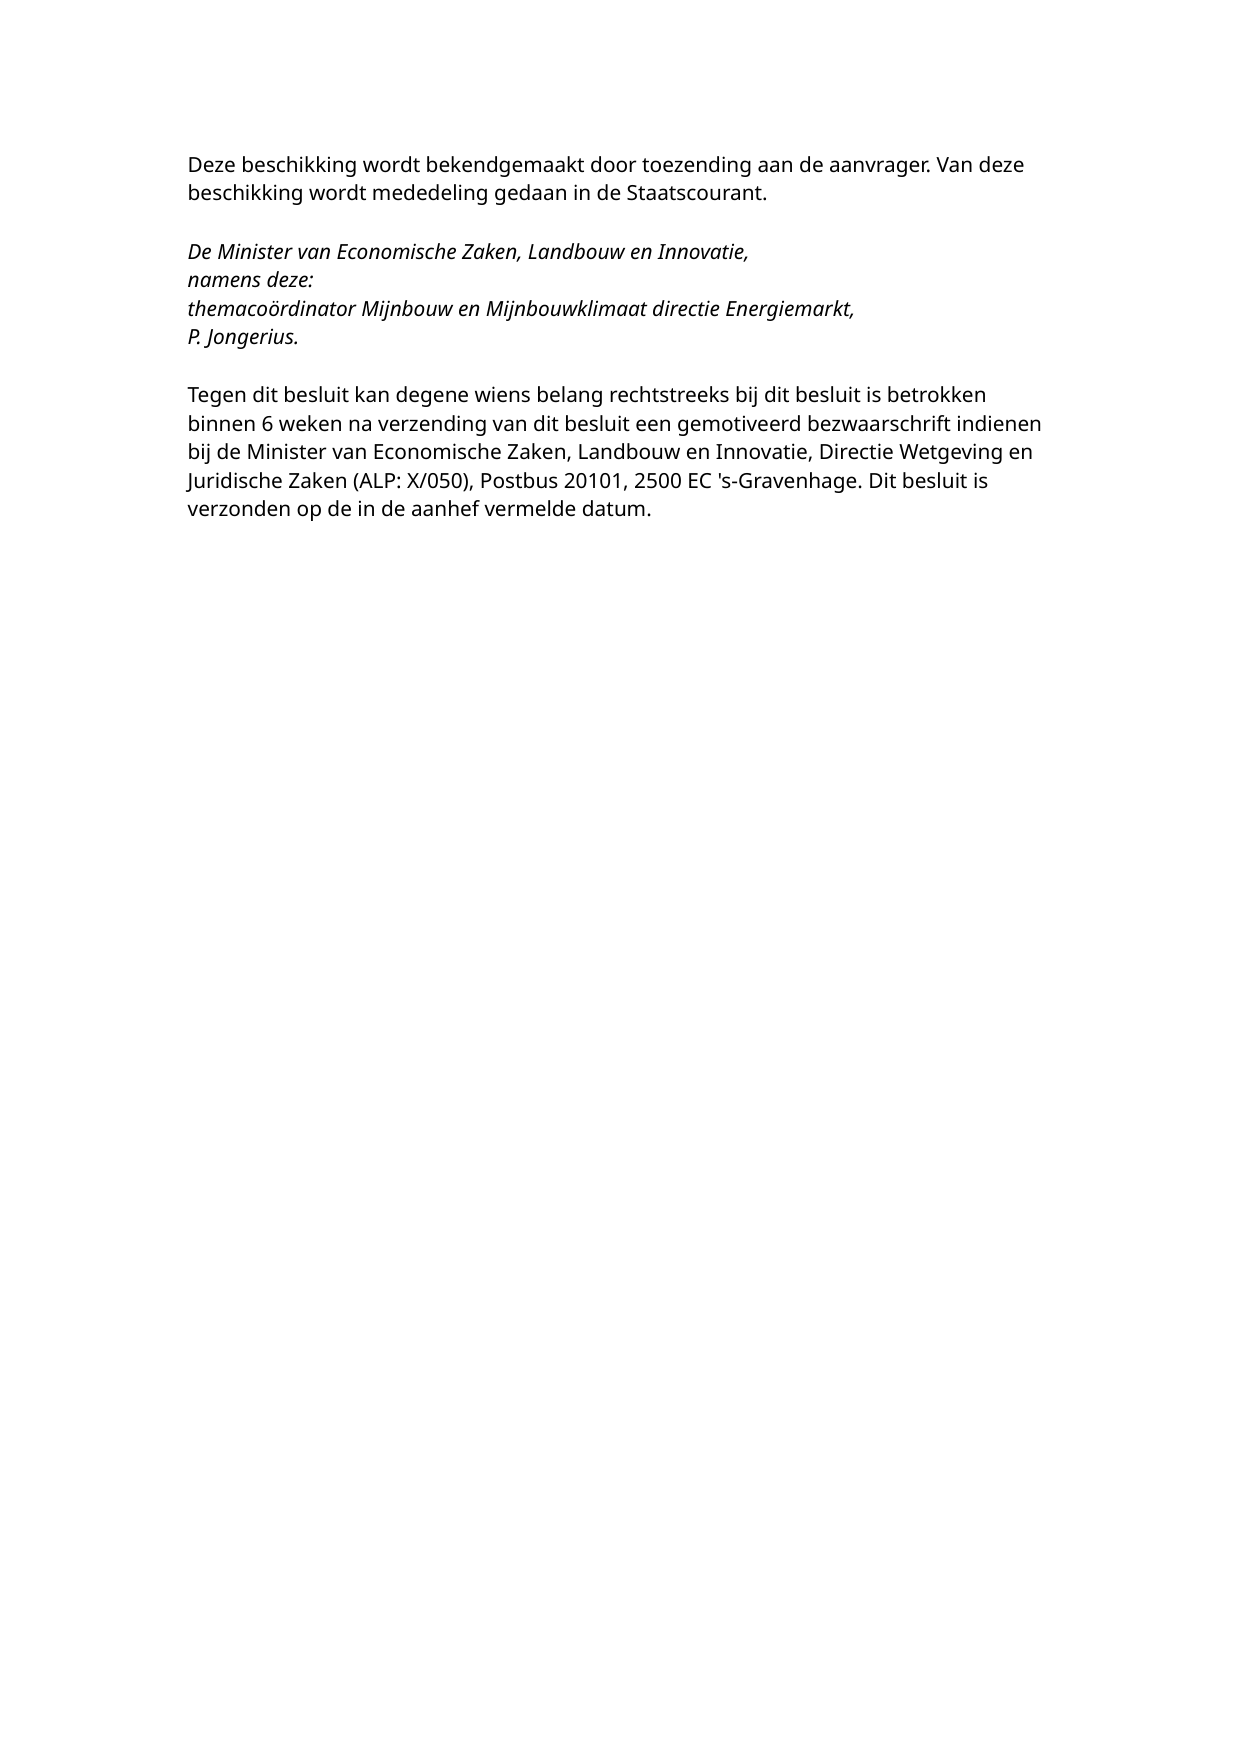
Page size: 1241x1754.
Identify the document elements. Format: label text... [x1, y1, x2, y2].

text themacoördinator Mijnbouw en Mijnbouwklimaat directie Energiemarkt, [187, 294, 1053, 322]
text P. Jongerius. [187, 322, 1053, 351]
text Tegen dit besluit kan degene wiens belang rechtstreeks bij dit besluit is betrokken binnen 6 weken na verzending van dit besluit een gemotiveerd bezwaarschrift indienen bij de Minister van Economische Zaken, Landbouw en Innovatie, Directie Wetgeving en Juridische Zaken (ALP: X/050), Postbus 20101, 2500 EC 's-Gravenhage. Dit besluit is verzonden op de in de aanhef vermelde datum. [187, 381, 1053, 523]
text De Minister van Economische Zaken, Landbouw en Innovatie, [187, 237, 1053, 265]
text namens deze: [187, 265, 1053, 294]
text Deze beschikking wordt bekendgemaakt door toezending aan de aanvrager. Van deze beschikking wordt mededeling gedaan in de Staatscourant. [187, 150, 1053, 207]
